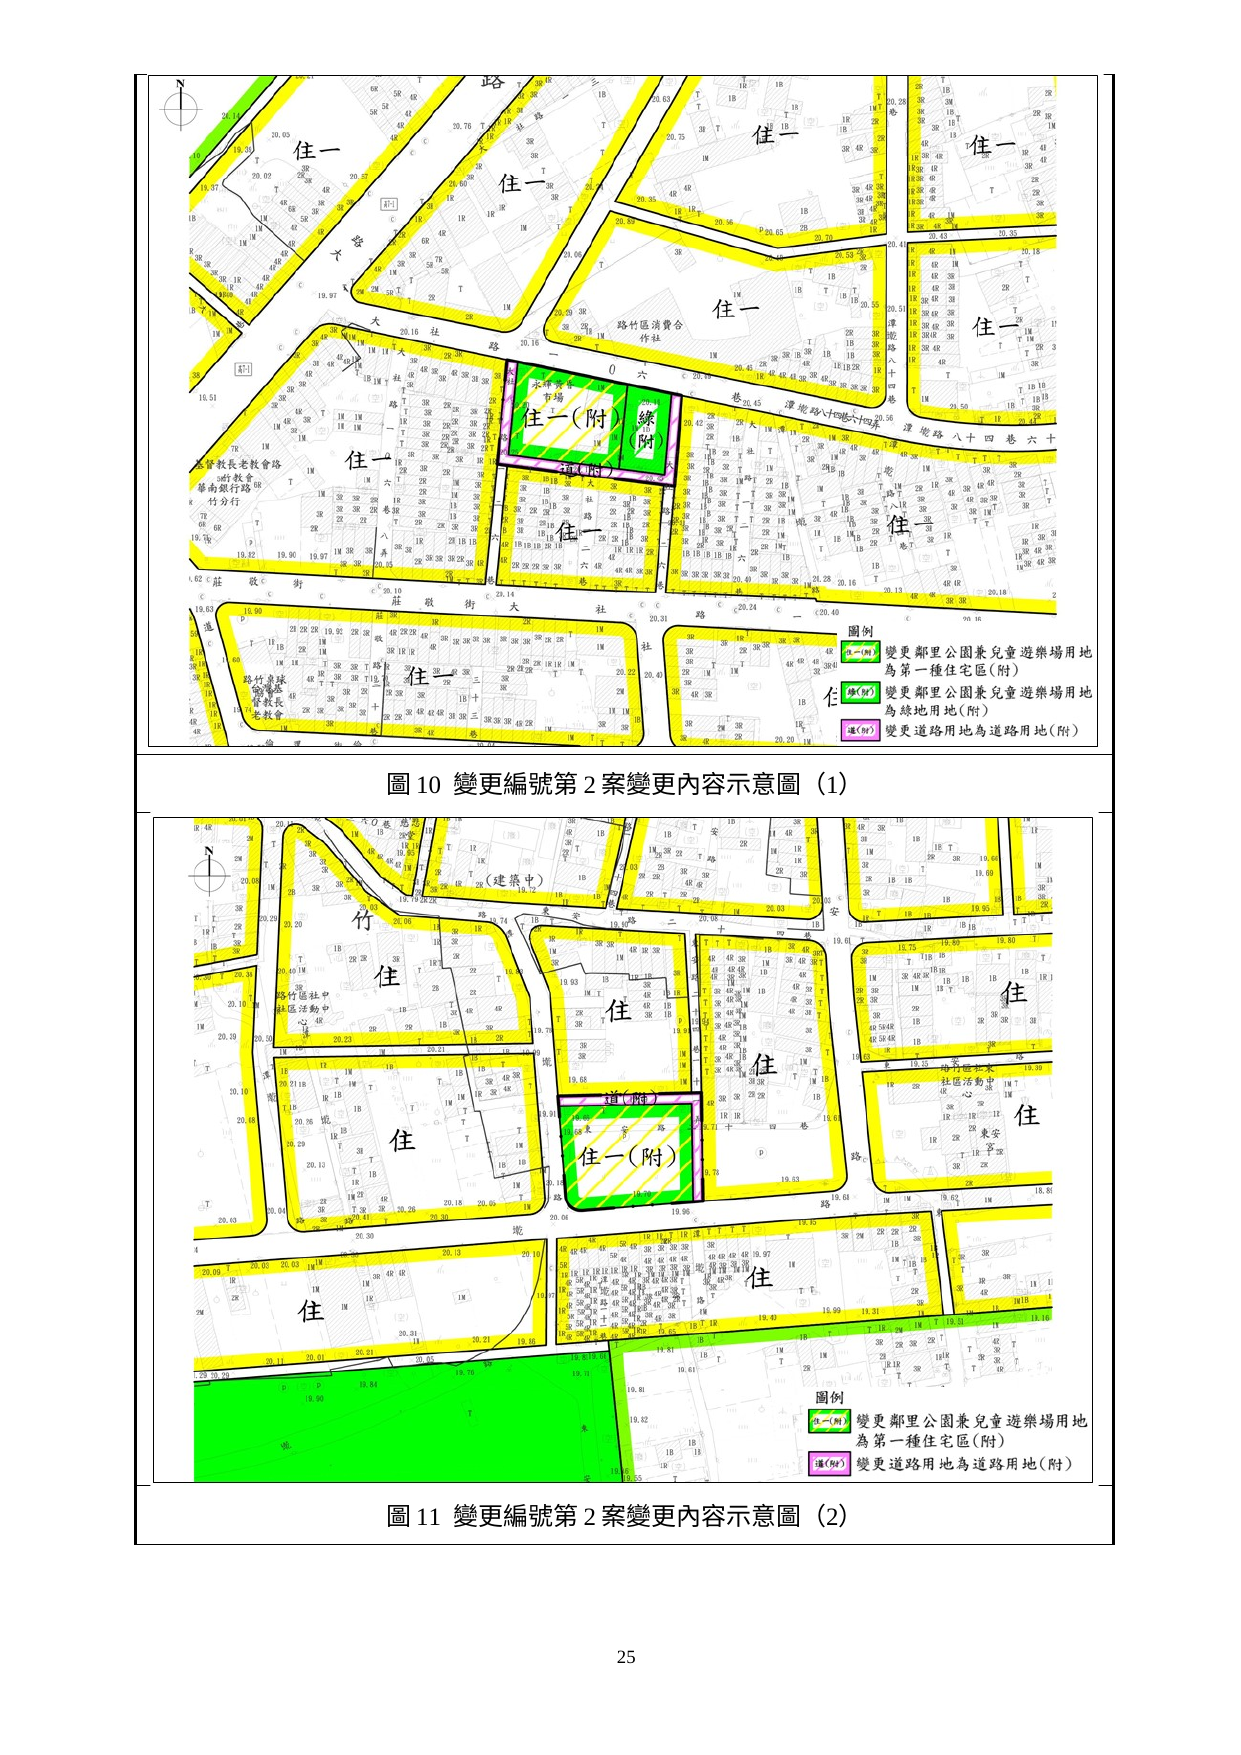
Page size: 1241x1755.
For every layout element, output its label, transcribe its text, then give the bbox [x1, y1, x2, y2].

table_cell [137, 813, 150, 1485]
table_cell [1099, 813, 1112, 1485]
table_cell 圖11 變更編號第2案變更內容示意圖（2） [137, 1486, 1112, 1544]
table_cell [137, 75, 147, 753]
table_cell [1104, 75, 1112, 753]
table_cell 圖10 變更編號第2案變更內容示意圖（1） [137, 755, 1112, 811]
